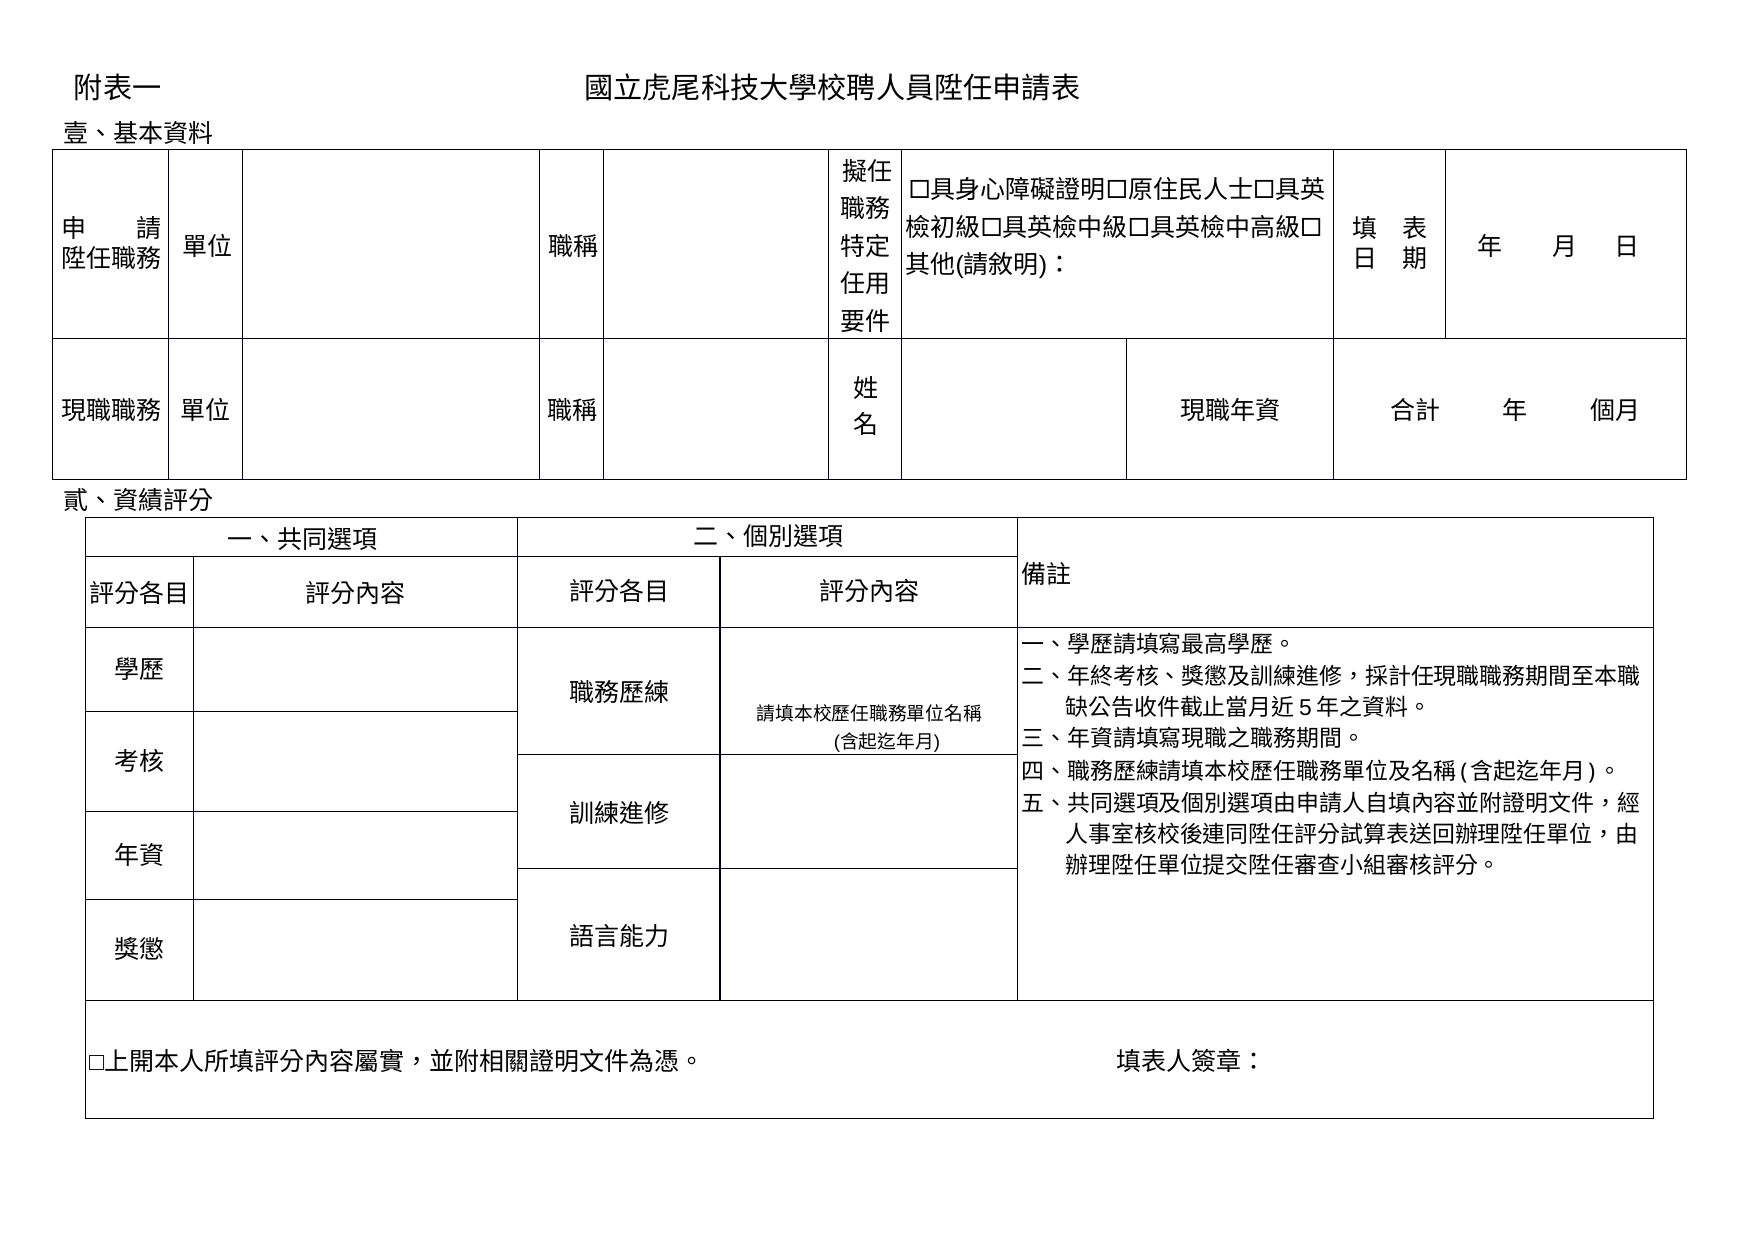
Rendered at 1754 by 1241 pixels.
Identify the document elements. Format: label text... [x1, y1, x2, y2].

table_cell [194, 900, 517, 1000]
table_cell 單位 [169, 339, 242, 478]
table_header 二、個別選項 [518, 518, 1017, 556]
table_cell 職稱 [540, 339, 603, 478]
table_header 擬任職務特定任用要件 [829, 150, 901, 337]
table_cell 評分內容 [721, 557, 1017, 627]
table_header 備註 [1018, 518, 1653, 627]
table_header [243, 150, 539, 337]
table_cell 考核 [86, 712, 193, 811]
table_header [604, 150, 828, 337]
table_cell [194, 812, 517, 899]
text 壹、基本資料 [44, 118, 1645, 149]
table_cell □上開本人所填評分內容屬實，並附相關證明文件為憑。 填表人簽章： [86, 1001, 1653, 1117]
table_cell [194, 712, 517, 811]
table_header 填 表 日 期 [1334, 150, 1445, 337]
table_cell 姓 名 [829, 339, 901, 478]
table_header 年 月 日 [1446, 150, 1686, 337]
table_header 單位 [169, 150, 242, 337]
table_header 職稱 [540, 150, 603, 337]
table_cell 訓練進修 [518, 755, 719, 868]
table_cell 評分各目 [518, 557, 719, 627]
table_cell [721, 869, 1017, 1000]
table_header 具身心障礙證明原住民人士具英檢初級具英檢中級具英檢中高級其他(請敘明)： [902, 150, 1333, 337]
table_cell 職務歷練 [518, 628, 719, 753]
table_header 申 請 陞任職務 [53, 150, 168, 337]
table_header 一、共同選項 [86, 518, 517, 556]
table_cell 年資 [86, 812, 193, 899]
table_cell 語言能力 [518, 869, 719, 1000]
table_cell 學歷 [86, 628, 193, 711]
table_cell 一、學歷請填寫最高學歷。 二、年終考核、獎懲及訓練進修，採計任現職職務期間至本職缺公告收件截止當月近5年之資料。 三、年資請填寫現職之職務期間。 四、職務歷練請填本校歷任職務單位及名稱(含起迄年月)。 五、共同選項及個別選項由申請人自填內容並附證明文件，經人事室核校後連同陞任評分試算表送回辦理陞任單位，由辦理陞任單位提交陞任審查小組審核評分。 [1018, 628, 1653, 1000]
table_cell 獎懲 [86, 900, 193, 1000]
table_cell 請填本校歷任職務單位名稱 (含起迄年月) [721, 628, 1017, 753]
table_cell [902, 339, 1126, 478]
table_cell 合計 年 個月 [1334, 339, 1686, 478]
table_cell [721, 755, 1017, 868]
table_cell 現職年資 [1127, 339, 1333, 478]
table_cell [194, 628, 517, 711]
table_cell [243, 339, 539, 478]
table_cell 現職職務 [53, 339, 168, 478]
text 貳、資績評分 [63, 479, 1695, 517]
text 附表一 國立虎尾科技大學校聘人員陞任申請表 [44, 74, 1645, 105]
table_cell 評分內容 [194, 557, 517, 627]
table_cell 評分各目 [86, 557, 193, 627]
table_cell [604, 339, 828, 478]
